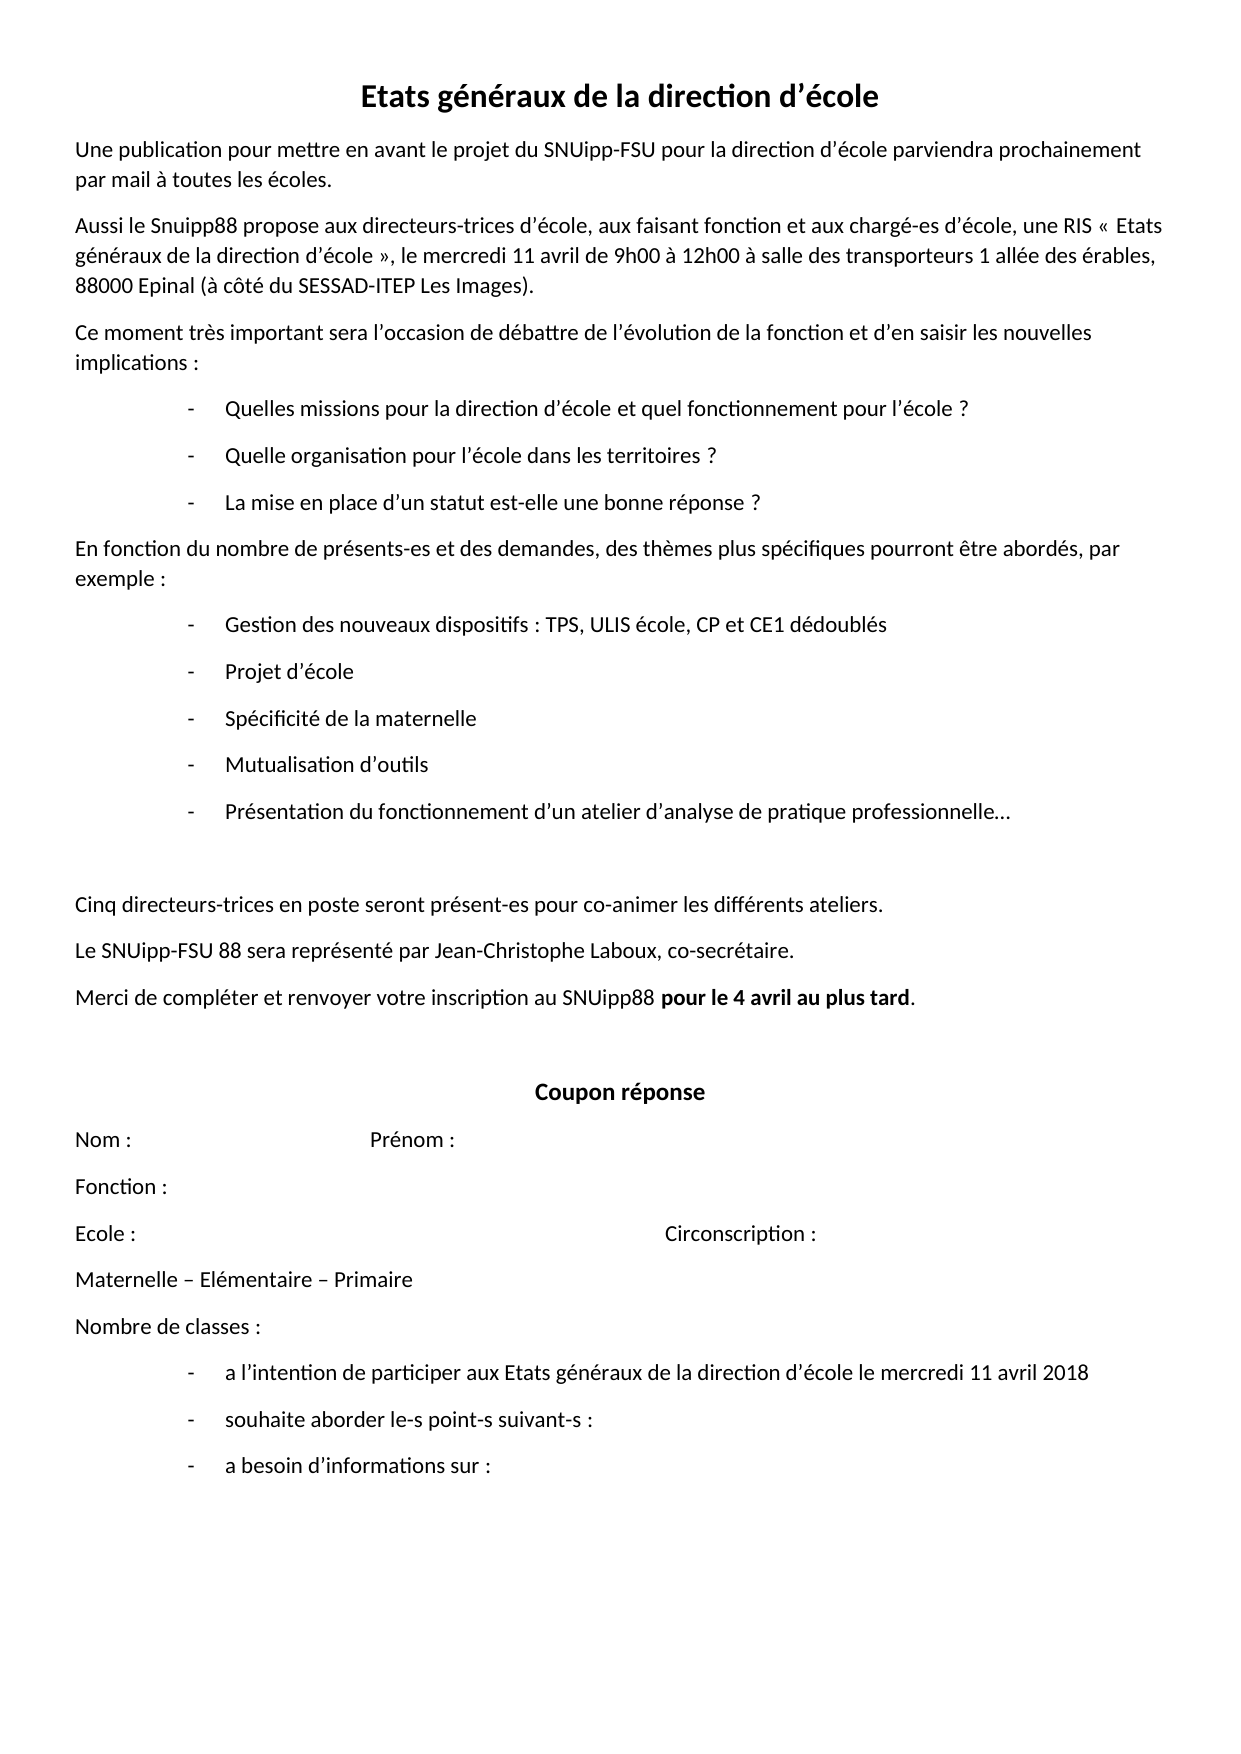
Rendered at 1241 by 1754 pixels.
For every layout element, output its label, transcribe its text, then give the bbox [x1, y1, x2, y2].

list a besoin d’informations sur : [187, 1451, 1165, 1479]
list La mise en place d’un statut est-elle une bonne réponse ? [187, 488, 1165, 516]
text Merci de compléter et renvoyer votre inscription au SNUipp88 pour le 4 avril au plus tard. [75, 983, 1165, 1011]
text Nombre de classes : [75, 1312, 1165, 1340]
list Quelle organisation pour l’école dans les territoires ? [187, 441, 1165, 469]
list souhaite aborder le-s point-s suivant-s : [187, 1405, 1165, 1433]
text Coupon réponse [75, 1076, 1165, 1107]
list Quelles missions pour la direction d’école et quel fonctionnement pour l’école ? [187, 394, 1165, 422]
text Cinq directeurs-trices en poste seront présent-es pour co-animer les différents ateliers. [75, 890, 1165, 918]
text Le SNUipp-FSU 88 sera représenté par Jean-Christophe Laboux, co-secrétaire. [75, 937, 1165, 964]
text Nom : Prénom : [75, 1126, 1165, 1153]
list Gestion des nouveaux dispositifs : TPS, ULIS école, CP et CE1 dédoublés [187, 611, 1165, 639]
text En fonction du nombre de présents-es et des demandes, des thèmes plus spécifiques pourront être abordés, par exemple : [75, 534, 1165, 592]
list a l’intention de participer aux Etats généraux de la direction d’école le mercredi 11 avril 2018 [187, 1358, 1165, 1386]
text Etats généraux de la direction d’école [75, 75, 1165, 116]
text Une publication pour mettre en avant le projet du SNUipp-FSU pour la direction d’école parviendra prochainement par mail à toutes les écoles. [75, 135, 1165, 193]
text Ce moment très important sera l’occasion de débattre de l’évolution de la fonction et d’en saisir les nouvelles implications : [75, 318, 1165, 376]
list Spécificité de la maternelle [187, 704, 1165, 732]
list Projet d’école [187, 657, 1165, 685]
list Mutualisation d’outils [187, 750, 1165, 778]
list Présentation du fonctionnement d’un atelier d’analyse de pratique professionnelle… [187, 797, 1165, 825]
text Aussi le Snuipp88 propose aux directeurs-trices d’école, aux faisant fonction et aux chargé-es d’école, une RIS « Etats généraux de la direction d’école », le mercredi 11 avril de 9h00 à 12h00 à salle des transporteurs 1 allée des érables, 88000 Epinal (à côté du SESSAD-ITEP Les Images). [75, 212, 1165, 299]
text Ecole : Circonscription : [75, 1219, 1165, 1247]
text Maternelle – Elémentaire – Primaire [75, 1265, 1165, 1293]
text Fonction : [75, 1172, 1165, 1200]
